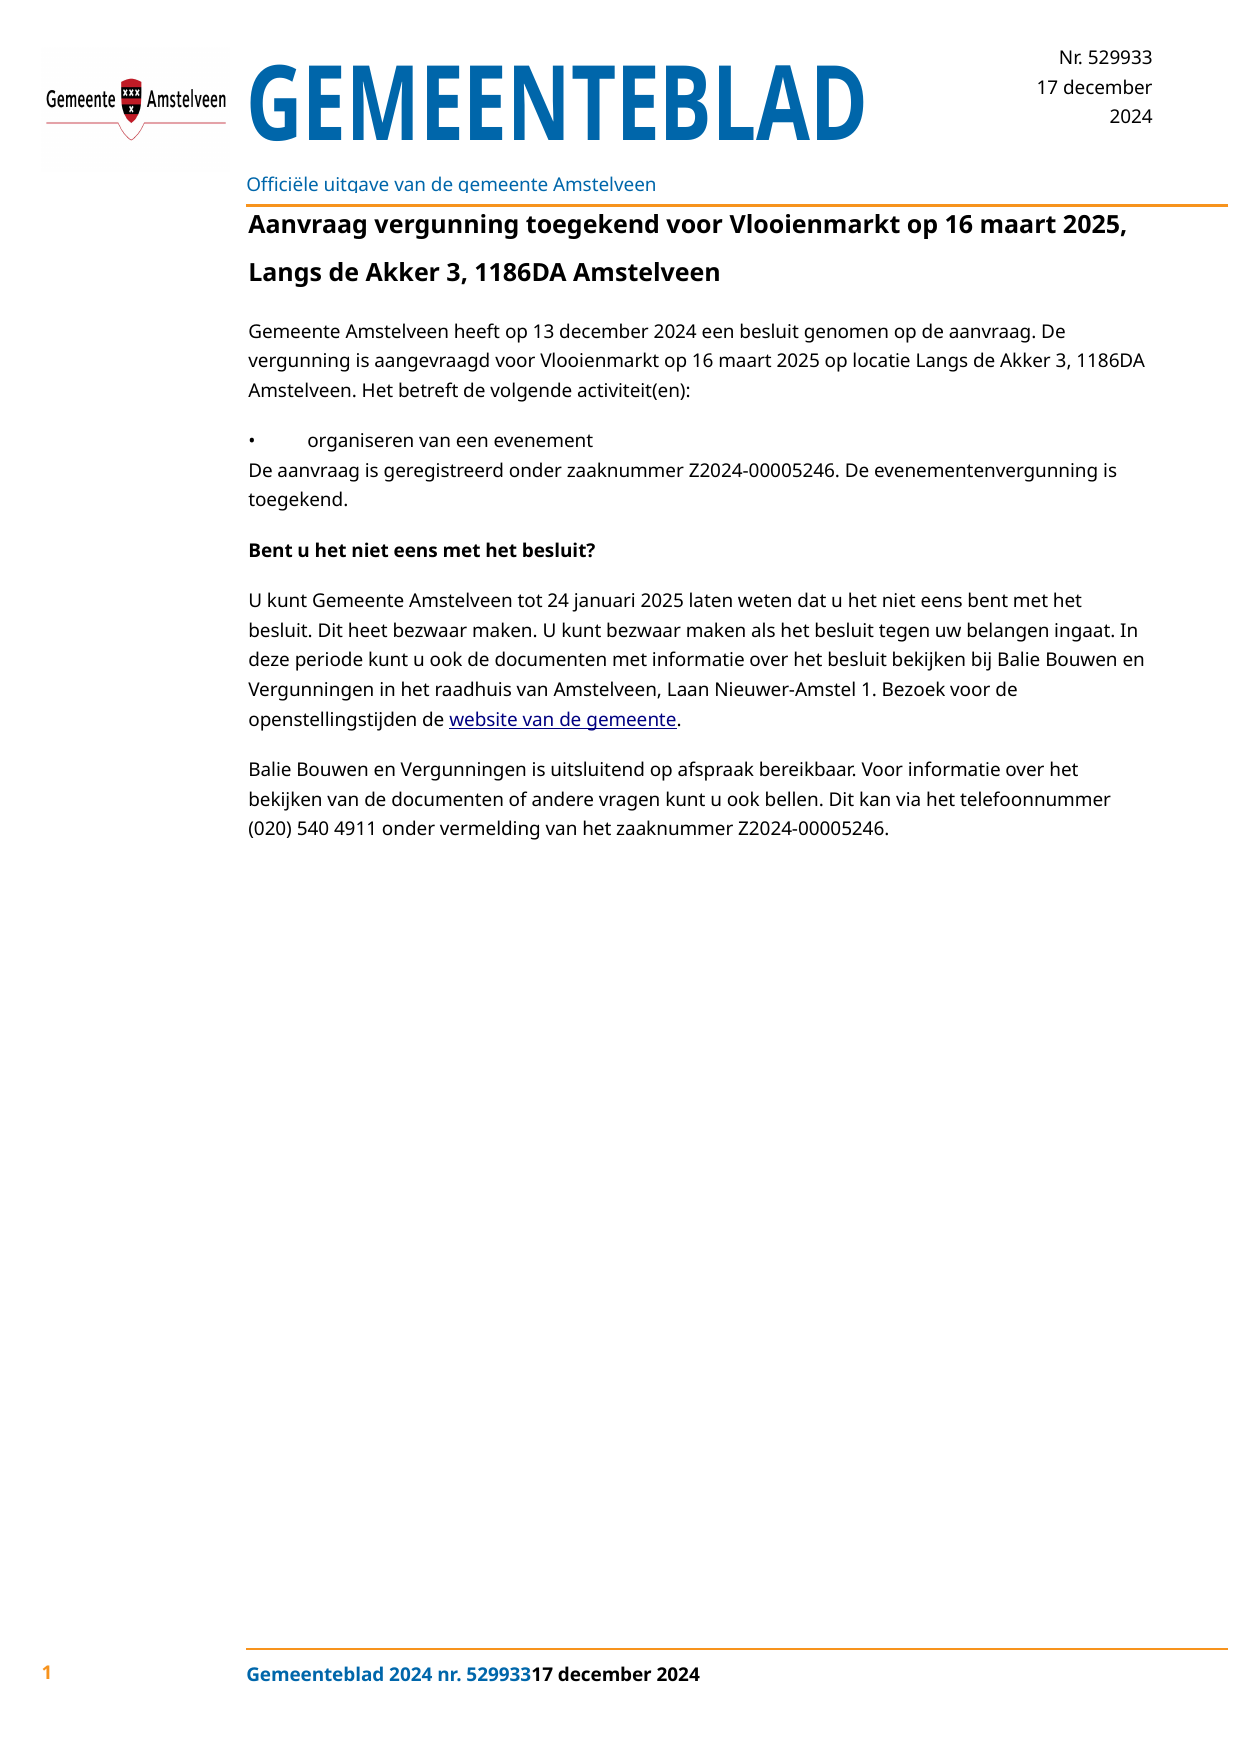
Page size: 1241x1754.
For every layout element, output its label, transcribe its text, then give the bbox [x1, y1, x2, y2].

text Bent u het niet eens met het besluit? [248, 537, 1152, 563]
text De aanvraag is geregistreerd onder zaaknummer Z2024-00005246. De evenementenvergunning is toegekend. [248, 457, 1152, 512]
text U kunt Gemeente Amstelveen tot 24 januari 2025 laten weten dat u het niet eens bent met het besluit. Dit heet bezwaar maken. U kunt bezwaar maken als het besluit tegen uw belangen ingaat. In deze periode kunt u ook de documenten met informatie over het besluit bekijken bij Balie Bouwen en Vergunningen in het raadhuis van Amstelveen, Laan Nieuwer-Amstel 1. Bezoek voor de openstellingstijden de website van de gemeente. [248, 587, 1152, 732]
text Aanvraag vergunning toegekend voor Vlooienmarkt op 16 maart 2025, Langs de Akker 3, 1186DA Amstelveen [248, 207, 1152, 288]
text Gemeente Amstelveen heeft op 13 december 2024 een besluit genomen op de aanvraag. De vergunning is aangevraagd voor Vlooienmarkt op 16 maart 2025 op locatie Langs de Akker 3, 1186DA Amstelveen. Het betreft de volgende activiteit(en): [248, 318, 1152, 403]
list organiseren van een evenement [248, 427, 1152, 453]
picture [41, 47, 231, 172]
text Balie Bouwen en Vergunningen is uitsluitend op afspraak bereikbaar. Voor informatie over het bekijken van de documenten of andere vragen kunt u ook bellen. Dit kan via het telefoonnummer (020) 540 4911 onder vermelding van het zaaknummer Z2024-00005246. [248, 756, 1152, 841]
